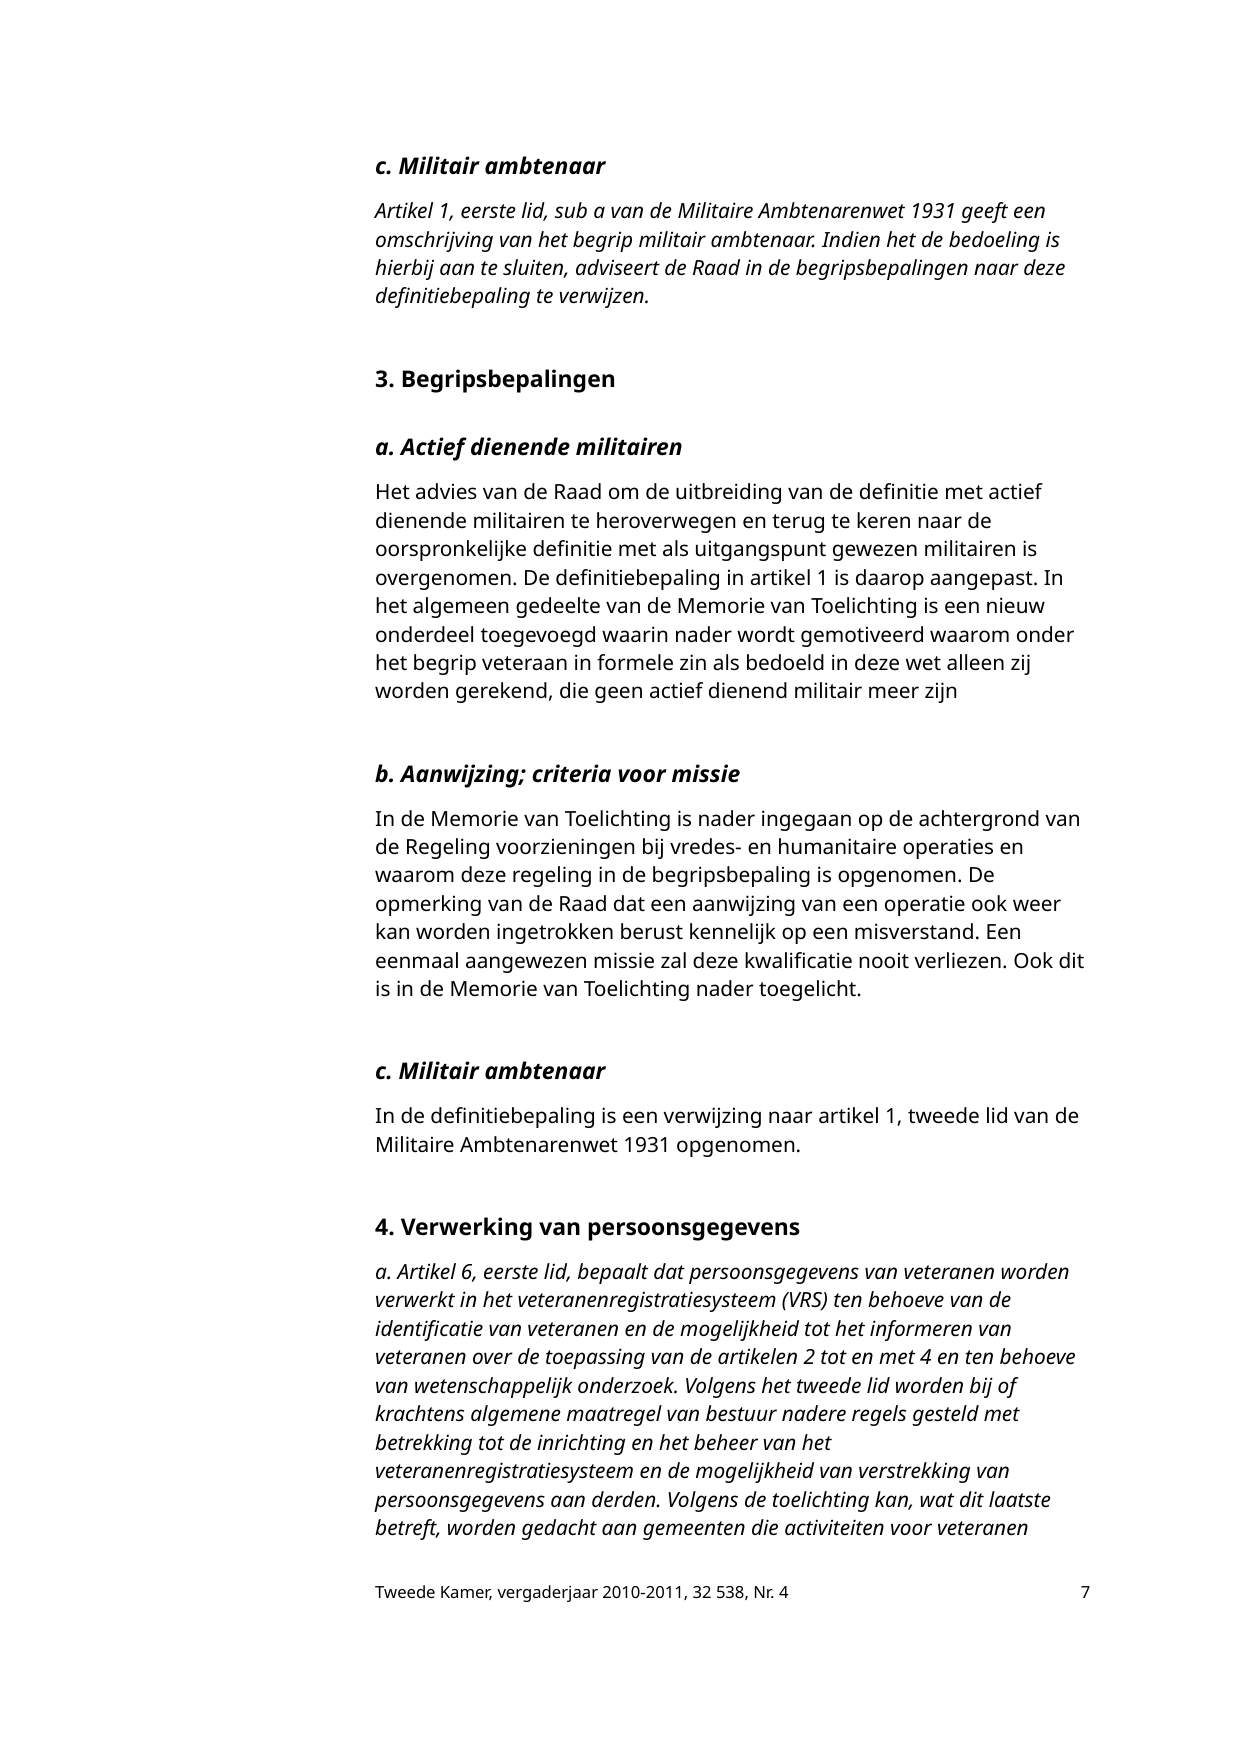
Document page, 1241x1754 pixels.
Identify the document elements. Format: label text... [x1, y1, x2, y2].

text De toelichting gaat niet in op de achtergrond en noodzaak van een dergelijke aanwijzing en evenmin op de criteria voor missies die als zodanig zullen worden aangewezen. De Raad adviseert hierop in de toelichting in te gaan. Omdat een aanwijzing ook weer kan worden ingetrokken en het intrekken van een dergelijke aanwijzing tot gevolg lijkt te hebben dat een deelnemer niet langer de status van veteraan bezit, acht de Raad het wenselijk dat de toelichting duidelijkheid biedt over (de gevolgen van een) mogelijke intrekking van een aanwijzing. De Raad adviseert hieraan in de toelichting aandacht te besteden. [375, 150, 1090, 207]
text a. Artikel 6, eerste lid, bepaalt dat persoonsgegevens van veteranen worden verwerkt in het veteranenregistratiesysteem (VRS) ten behoeve van de identificatie van veteranen en de mogelijkheid tot het informeren van veteranen over de toepassing van de artikelen 2 tot en met 4 en ten behoeve van wetenschappelijk onderzoek. Volgens het tweede lid worden bij of krachtens algemene maatregel van bestuur nadere regels gesteld met betrekking tot de inrichting en het beheer van het veteranenregistratiesysteem en de mogelijkheid van verstrekking van persoonsgegevens aan derden. Volgens de toelichting kan, wat dit laatste betreft, worden gedacht aan gemeenten die activiteiten voor veteranen organiseren. Het College bescherming persoonsgegevens (Cbp) wordt daarbij om advies gevraagd. [375, 1367, 1090, 1566]
subtitle b. Aanwijzing; criteria voor missie [375, 867, 1090, 898]
text Het advies van de Raad om de uitbreiding van de definitie met actief dienende militairen te heroverwegen en terug te keren naar de oorspronkelijke definitie met als uitgangspunt gewezen militairen is overgenomen. De definitiebepaling in artikel 1 is daarop aangepast. In het algemeen gedeelte van de Memorie van Toelichting is een nieuw onderdeel toegevoegd waarin nader wordt gemotiveerd waarom onder het begrip veteraan in formele zin als bedoeld in deze wet alleen zij worden gerekend, die geen actief dienend militair meer zijn [375, 587, 1090, 814]
text In de definitiebepaling is een verwijzing naar artikel 1, tweede lid van de Militaire Ambtenarenwet 1931 opgenomen. [375, 1211, 1090, 1268]
subtitle 3. Begripsbepalingen [375, 472, 1090, 503]
subtitle c. Militair ambtenaar [375, 259, 1090, 291]
subtitle a. Actief dienende militairen [375, 541, 1090, 572]
text Artikel 1, eerste lid, sub a van de Militaire Ambtenarenwet 1931 geeft een omschrijving van het begrip militair ambtenaar. Indien het de bedoeling is hierbij aan te sluiten, adviseert de Raad in de begripsbepalingen naar deze definitiebepaling te verwijzen. [375, 306, 1090, 419]
subtitle 4. Verwerking van persoonsgegevens [375, 1320, 1090, 1352]
text In de Memorie van Toelichting is nader ingegaan op de achtergrond van de Regeling voorzieningen bij vredes- en humanitaire operaties en waarom deze regeling in de begripsbepaling is opgenomen. De opmerking van de Raad dat een aanwijzing van een operatie ook weer kan worden ingetrokken berust kennelijk op een misverstand. Een eenmaal aangewezen missie zal deze kwalificatie nooit verliezen. Ook dit is in de Memorie van Toelichting nader toegelicht. [375, 913, 1090, 1112]
subtitle c. Militair ambtenaar [375, 1165, 1090, 1196]
